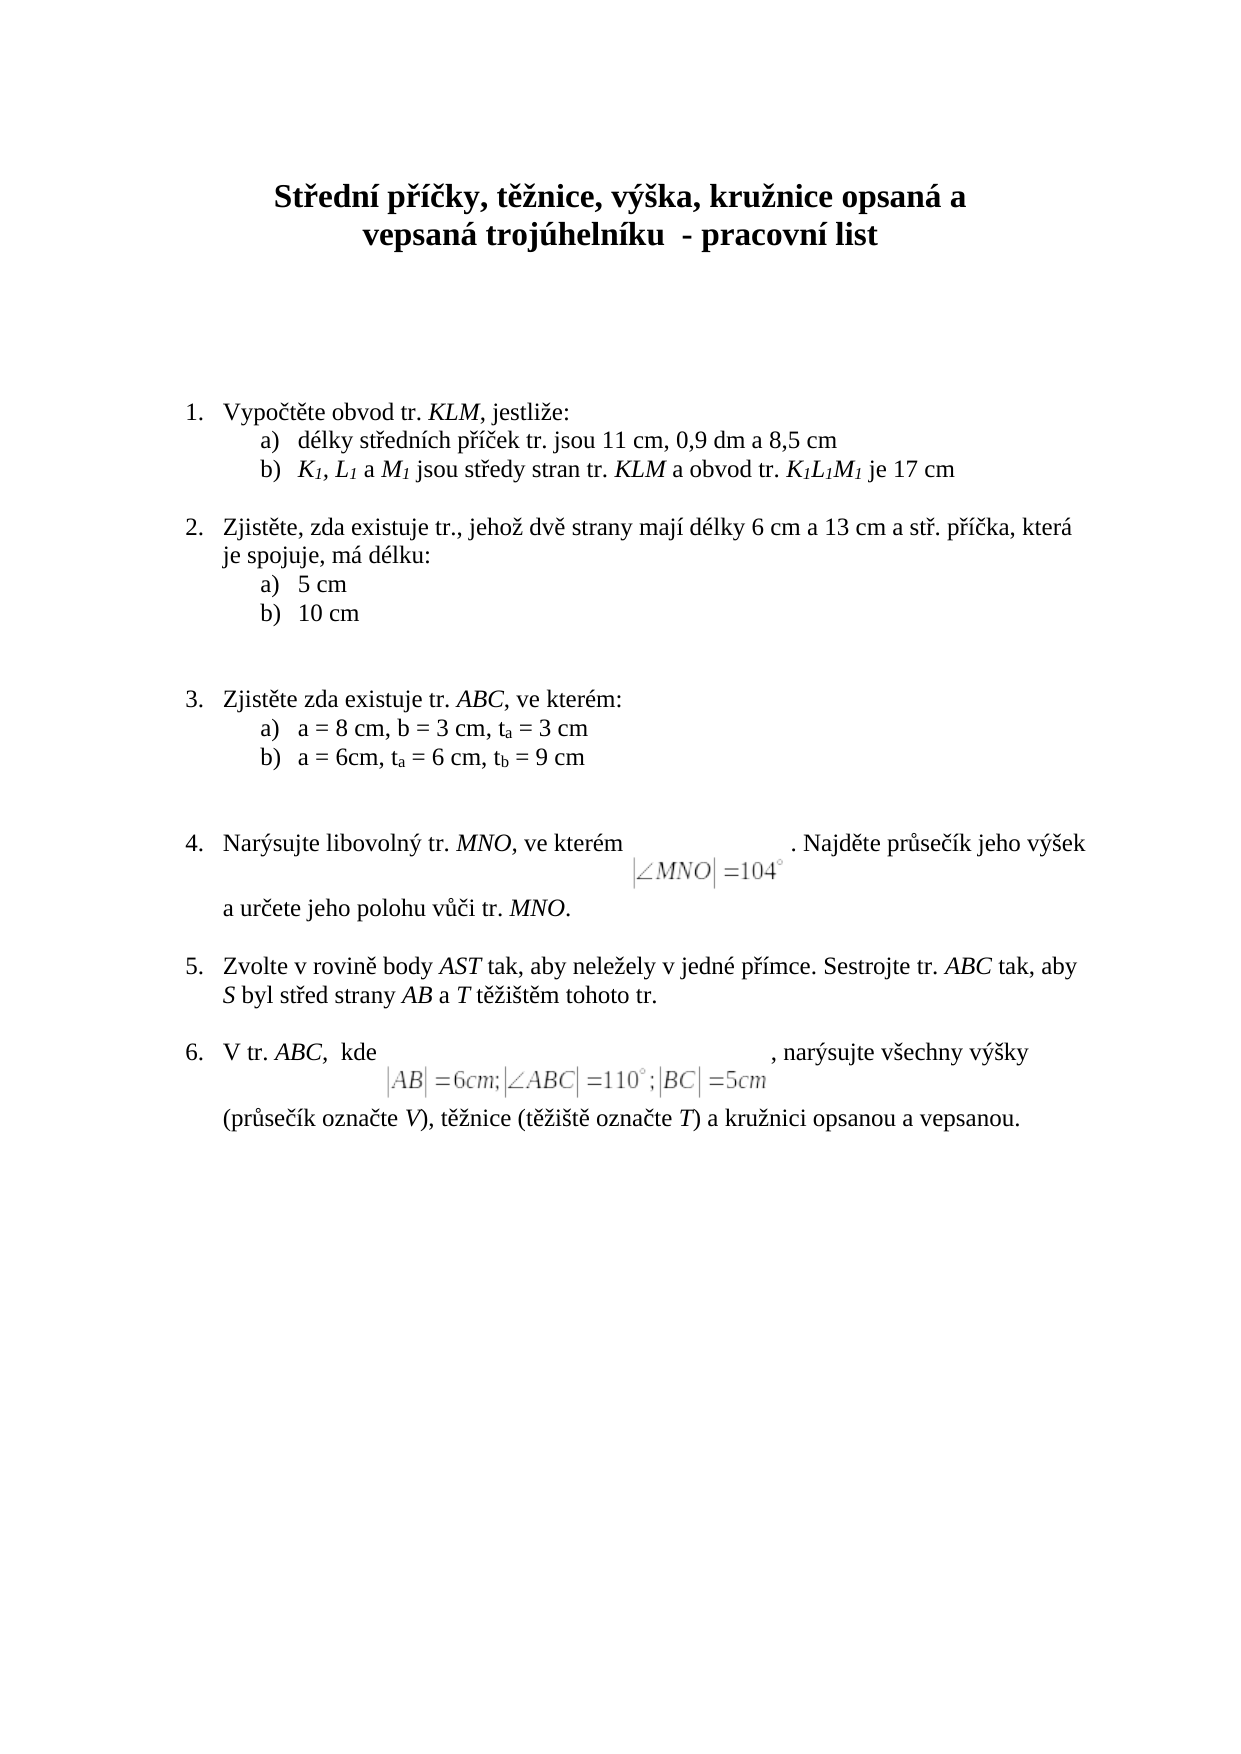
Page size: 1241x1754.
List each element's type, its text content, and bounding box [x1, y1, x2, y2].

list délky středních příček tr. jsou 11 cm, 0,9 dm a 8,5 cm [260, 426, 1093, 454]
list Zjistěte zda existuje tr. ABC, ve kterém: [185, 684, 1093, 713]
list Zvolte v rovině body AST tak, aby neležely v jedné přímce. Sestrojte tr. ABC tak, aby S byl střed strany AB a T těžištěm tohoto tr. [185, 951, 1093, 1008]
list a = 8 cm, b = 3 cm, ta = 3 cm [260, 713, 1093, 742]
list Vypočtěte obvod tr. KLM, jestliže: [185, 397, 1093, 426]
list V tr. ABC, kde , narýsujte všechny výšky (průsečík označte V), těžnice (těžiště označte T) a kružnici opsanou a vepsanou. [185, 1037, 1093, 1132]
text Střední příčky, těžnice, výška, kružnice opsaná a [148, 176, 1093, 215]
list K1, L1 a M1 jsou středy stran tr. KLM a obvod tr. K1L1M1 je 17 cm [260, 454, 1093, 483]
list Narýsujte libovolný tr. MNO, ve kterém . Najděte průsečík jeho výšek a určete jeho polohu vůči tr. MNO. [185, 828, 1093, 922]
list Zjistěte, zda existuje tr., jehož dvě strany mají délky 6 cm a 13 cm a stř. příčka, která je spojuje, má délku: [185, 512, 1093, 569]
list 5 cm [260, 569, 1093, 598]
list 10 cm [260, 598, 1093, 627]
text vepsaná trojúhelníku - pracovní list [148, 215, 1093, 253]
list a = 6cm, ta = 6 cm, tb = 9 cm [260, 742, 1093, 771]
